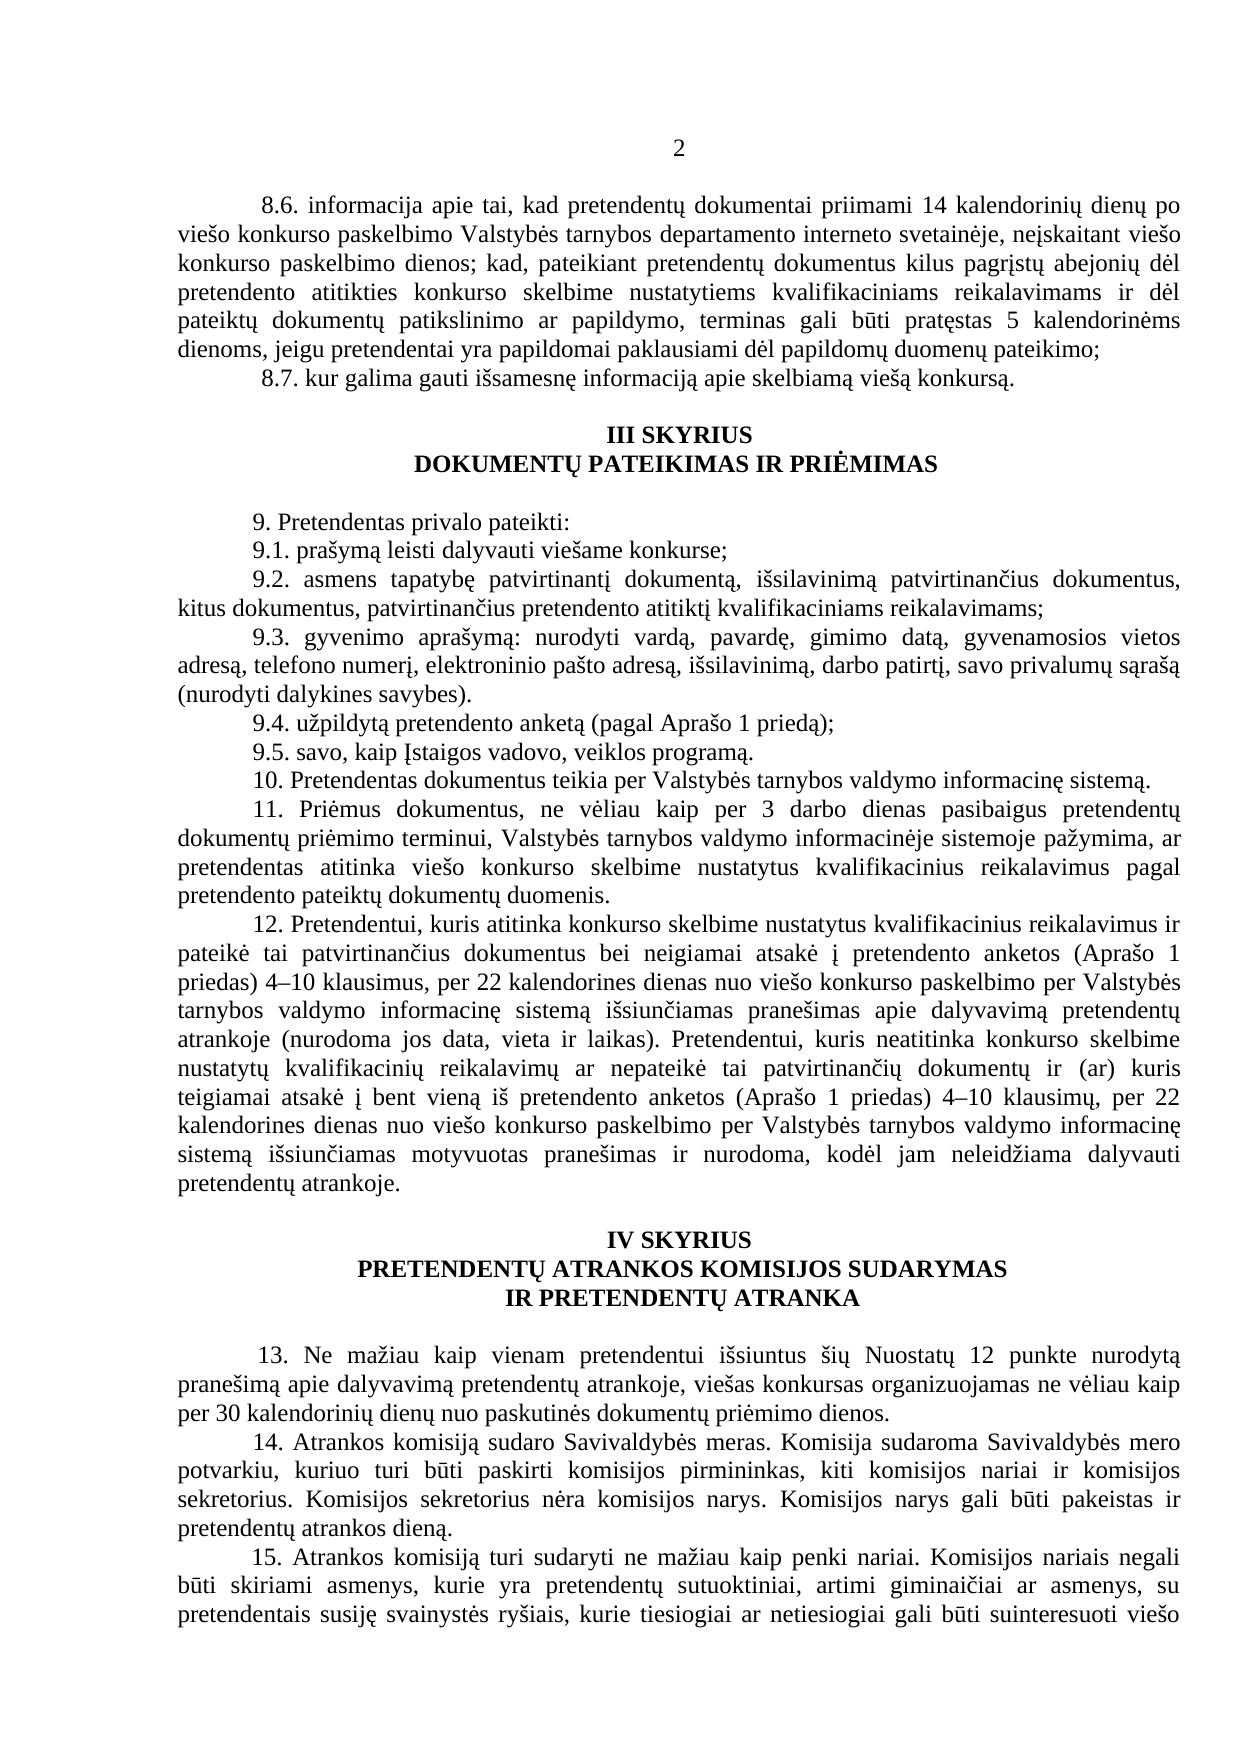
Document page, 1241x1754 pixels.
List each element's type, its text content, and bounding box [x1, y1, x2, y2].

text 15. Atrankos komisiją turi sudaryti ne mažiau kaip penki nariai. Komisijos nariais negali būti skiriami asmenys, kurie yra pretendentų sutuoktiniai, artimi giminaičiai ar asmenys, su pretendentais susiję svainystės ryšiais, kurie tiesiogiai ar netiesiogiai gali būti suinteresuoti viešo [177, 1542, 1181, 1628]
text 10. Pretendentas dokumentus teikia per Valstybės tarnybos valdymo informacinę sistemą. [177, 765, 1181, 794]
text 9.1. prašymą leisti dalyvauti viešame konkurse; [177, 535, 1181, 564]
text 9.5. savo, kaip Įstaigos vadovo, veiklos programą. [177, 737, 1181, 765]
text 8.7. kur galima gauti išsamesnę informaciją apie skelbiamą viešą konkursą. [177, 363, 1181, 392]
text 11. Priėmus dokumentus, ne vėliau kaip per 3 darbo dienas pasibaigus pretendentų dokumentų priėmimo terminui, Valstybės tarnybos valdymo informacinėje sistemoje pažymima, ar pretendentas atitinka viešo konkurso skelbime nustatytus kvalifikacinius reikalavimus pagal pretendento pateiktų dokumentų duomenis. [177, 794, 1181, 909]
text 9.3. gyvenimo aprašymą: nurodyti vardą, pavardę, gimimo datą, gyvenamosios vietos adresą, telefono numerį, elektroninio pašto adresą, išsilavinimą, darbo patirtį, savo privalumų sąrašą (nurodyti dalykines savybes). [177, 622, 1181, 708]
text III SKYRIUS [177, 420, 1181, 449]
text 9.2. asmens tapatybę patvirtinantį dokumentą, išsilavinimą patvirtinančius dokumentus, kitus dokumentus, patvirtinančius pretendento atitiktį kvalifikaciniams reikalavimams; [177, 564, 1181, 622]
text 9. Pretendentas privalo pateikti: [177, 507, 1181, 535]
text PRETENDENTŲ ATRANKOS KOMISIJOS SUDARYMAS [177, 1254, 1181, 1283]
text DOKUMENTŲ PATEIKIMAS IR PRIĖMIMAS [177, 449, 1181, 478]
text IV SKYRIUS [177, 1225, 1181, 1254]
text 14. Atrankos komisiją sudaro Savivaldybės meras. Komisija sudaroma Savivaldybės mero potvarkiu, kuriuo turi būti paskirti komisijos pirmininkas, kiti komisijos nariai ir komisijos sekretorius. Komisijos sekretorius nėra komisijos narys. Komisijos narys gali būti pakeistas ir pretendentų atrankos dieną. [177, 1427, 1181, 1542]
text IR PRETENDENTŲ ATRANKA [177, 1283, 1181, 1312]
text 13. Ne mažiau kaip vienam pretendentui išsiuntus šių Nuostatų 12 punkte nurodytą pranešimą apie dalyvavimą pretendentų atrankoje, viešas konkursas organizuojamas ne vėliau kaip per 30 kalendorinių dienų nuo paskutinės dokumentų priėmimo dienos. [177, 1340, 1181, 1427]
text 12. Pretendentui, kuris atitinka konkurso skelbime nustatytus kvalifikacinius reikalavimus ir pateikė tai patvirtinančius dokumentus bei neigiamai atsakė į pretendento anketos (Aprašo 1 priedas) 4–10 klausimus, per 22 kalendorines dienas nuo viešo konkurso paskelbimo per Valstybės tarnybos valdymo informacinę sistemą išsiunčiamas pranešimas apie dalyvavimą pretendentų atrankoje (nurodoma jos data, vieta ir laikas). Pretendentui, kuris neatitinka konkurso skelbime nustatytų kvalifikacinių reikalavimų ar nepateikė tai patvirtinančių dokumentų ir (ar) kuris teigiamai atsakė į bent vieną iš pretendento anketos (Aprašo 1 priedas) 4–10 klausimų, per 22 kalendorines dienas nuo viešo konkurso paskelbimo per Valstybės tarnybos valdymo informacinę sistemą išsiunčiamas motyvuotas pranešimas ir nurodoma, kodėl jam neleidžiama dalyvauti pretendentų atrankoje. [177, 909, 1181, 1197]
text 8.6. informacija apie tai, kad pretendentų dokumentai priimami 14 kalendorinių dienų po viešo konkurso paskelbimo Valstybės tarnybos departamento interneto svetainėje, neįskaitant viešo konkurso paskelbimo dienos; kad, pateikiant pretendentų dokumentus kilus pagrįstų abejonių dėl pretendento atitikties konkurso skelbime nustatytiems kvalifikaciniams reikalavimams ir dėl pateiktų dokumentų patikslinimo ar papildymo, terminas gali būti pratęstas 5 kalendorinėms dienoms, jeigu pretendentai yra papildomai paklausiami dėl papildomų duomenų pateikimo; [177, 190, 1181, 363]
text 9.4. užpildytą pretendento anketą (pagal Aprašo 1 priedą); [177, 708, 1181, 737]
